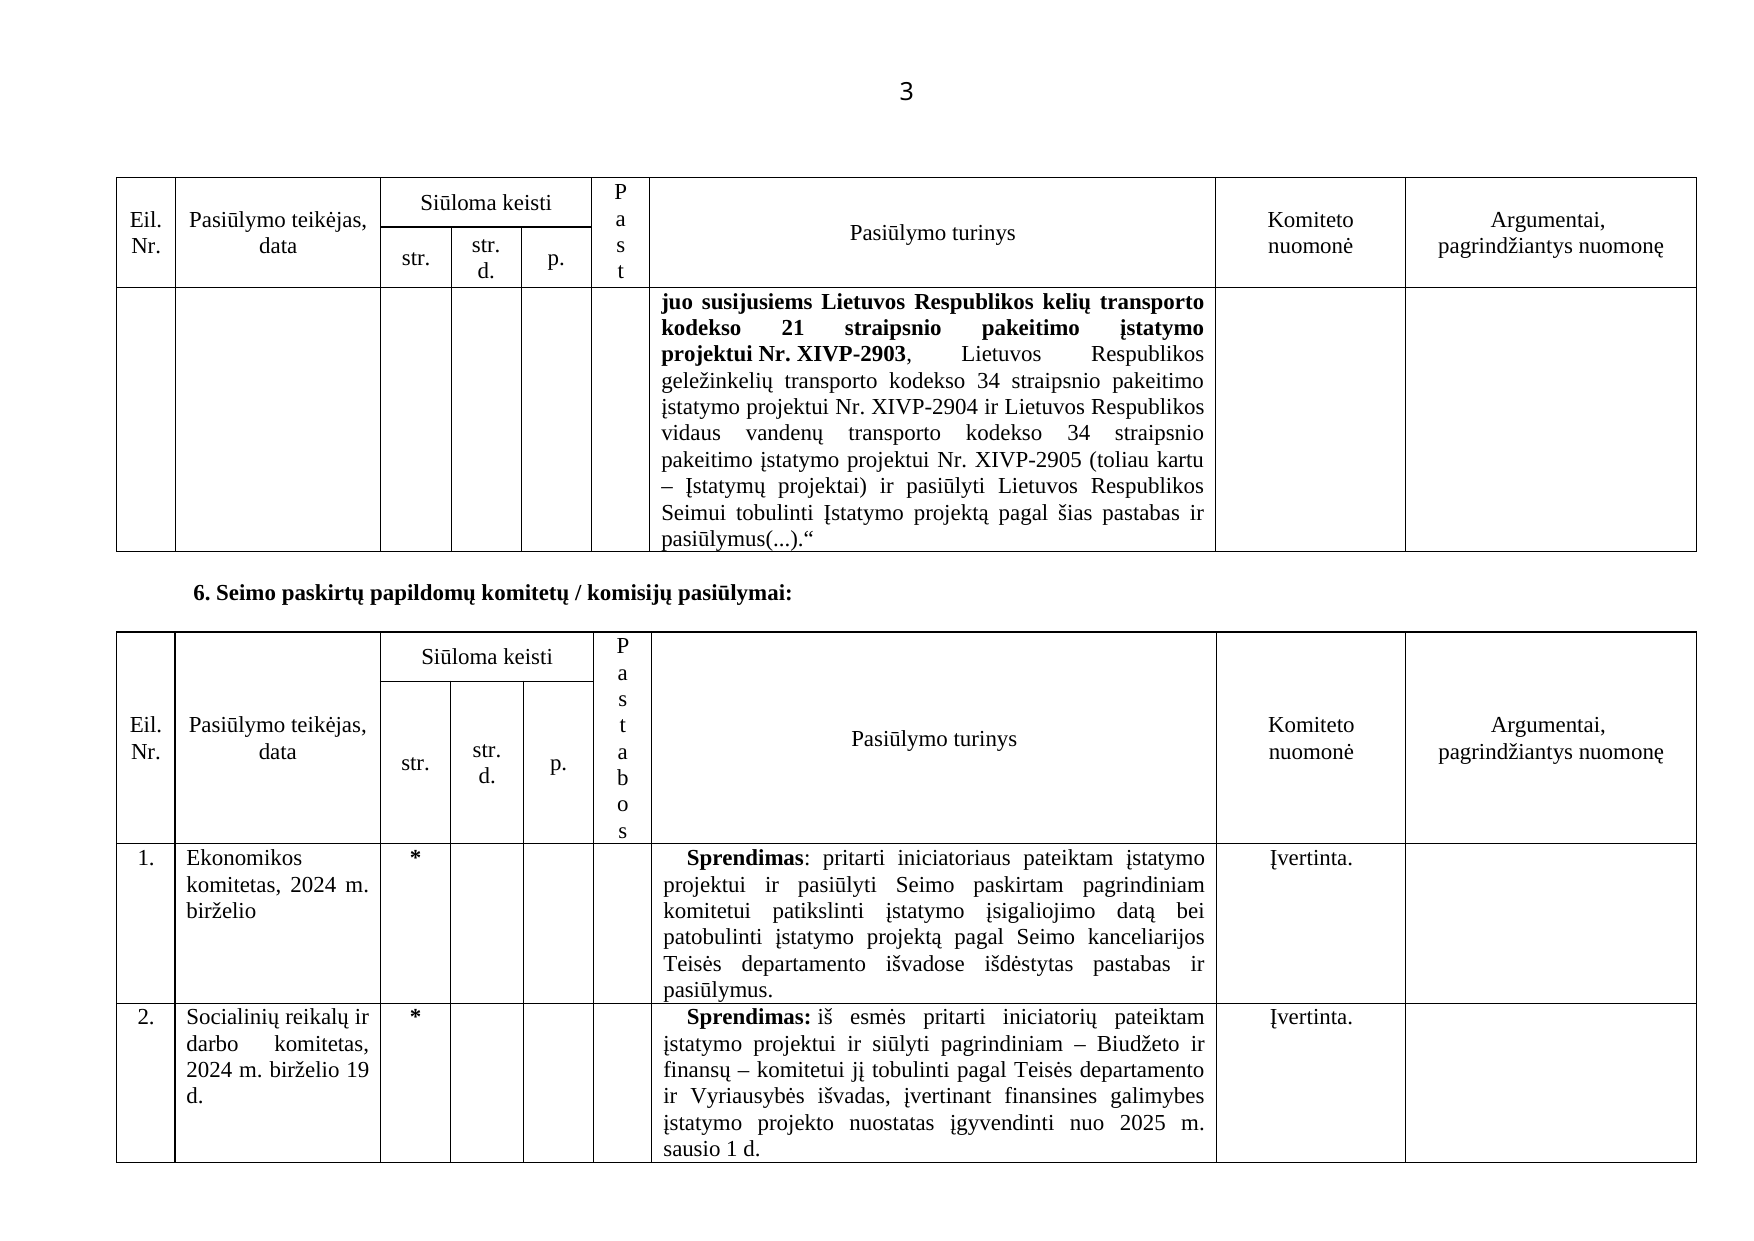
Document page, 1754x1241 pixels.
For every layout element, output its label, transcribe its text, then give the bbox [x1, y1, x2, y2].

table_cell Įvertinta. [1217, 1004, 1405, 1162]
table_cell [451, 1004, 523, 1162]
table_cell [1406, 844, 1696, 1002]
table_cell [524, 844, 593, 1002]
table_cell p. [522, 228, 591, 287]
table_cell 1. [117, 844, 174, 1002]
table_header Siūloma keisti [381, 633, 593, 681]
table_cell [594, 1004, 651, 1162]
table_header Pasiūlymo turinys [650, 178, 1215, 287]
table_header Pasiūlymo turinys [652, 633, 1216, 843]
table_cell * [381, 844, 450, 1002]
table_header Eil. Nr. [117, 633, 174, 843]
table_cell Ekonomikos komitetas, 2024 m. birželio [176, 844, 380, 1002]
table_cell [176, 288, 380, 551]
table_cell str. d. [451, 682, 523, 843]
table_cell [1406, 1004, 1696, 1162]
table_cell * [381, 1004, 450, 1162]
table_cell [592, 288, 649, 551]
table_cell Įvertinta. [1217, 844, 1405, 1002]
table_cell juo susijusiems Lietuvos Respublikos kelių transporto kodekso 21 straipsnio pakeitimo įstatymo projektui Nr. XIVP-2903, Lietuvos Respublikos geležinkelių transporto kodekso 34 straipsnio pakeitimo įstatymo projektui Nr. XIVP-2904 ir Lietuvos Respublikos vidaus vandenų transporto kodekso 34 straipsnio pakeitimo įstatymo projektui Nr. XIVP-2905 (toliau kartu – Įstatymų projektai) ir pasiūlyti Lietuvos Respublikos Seimui tobulinti Įstatymo projektą pagal šias pastabas ir pasiūlymus(...).“ [650, 288, 1215, 551]
table_header Siūloma keisti [381, 178, 591, 226]
table_header Pastabos [592, 178, 649, 287]
table_cell str. [381, 228, 451, 287]
table_cell 2. [117, 1004, 174, 1162]
table_cell [452, 288, 521, 551]
table_cell p. [524, 682, 593, 843]
table_cell [451, 844, 523, 1002]
table_header Komiteto nuomonė [1217, 633, 1405, 843]
table_header Pasiūlymo teikėjas, data [176, 178, 380, 287]
table_cell [117, 288, 175, 551]
table_cell [1216, 288, 1405, 551]
table_header Argumentai, pagrindžiantys nuomonę [1406, 633, 1696, 843]
table_cell Sprendimas: iš esmės pritarti iniciatorių pateiktam įstatymo projektui ir siūlyti pagrindiniam – Biudžeto ir finansų – komitetui jį tobulinti pagal Teisės departamento ir Vyriausybės išvadas, įvertinant finansines galimybes įstatymo projekto nuostatas įgyvendinti nuo 2025 m. sausio 1 d. [652, 1004, 1216, 1162]
subtitle 6. Seimo paskirtų papildomų komitetų / komisijų pasiūlymai: [118, 579, 1695, 605]
table_cell [594, 844, 651, 1002]
table_cell Socialinių reikalų ir darbo komitetas, 2024 m. birželio 19 d. [176, 1004, 380, 1162]
table_cell str. d. [452, 228, 521, 287]
table_header Eil. Nr. [117, 178, 175, 287]
table_header Argumentai, pagrindžiantys nuomonę [1406, 178, 1696, 287]
table_cell [524, 1004, 593, 1162]
table_cell [1406, 288, 1696, 551]
table_cell [522, 288, 591, 551]
table_cell Sprendimas: pritarti iniciatoriaus pateiktam įstatymo projektui ir pasiūlyti Seimo paskirtam pagrindiniam komitetui patikslinti įstatymo įsigaliojimo datą bei patobulinti įstatymo projektą pagal Seimo kanceliarijos Teisės departamento išvadose išdėstytas pastabas ir pasiūlymus. [652, 844, 1216, 1002]
table_cell str. [381, 682, 450, 843]
table_header Pastabos [594, 633, 651, 843]
table_header Komiteto nuomonė [1216, 178, 1405, 287]
table_header Pasiūlymo teikėjas, data [176, 633, 380, 843]
table_cell [381, 288, 451, 551]
